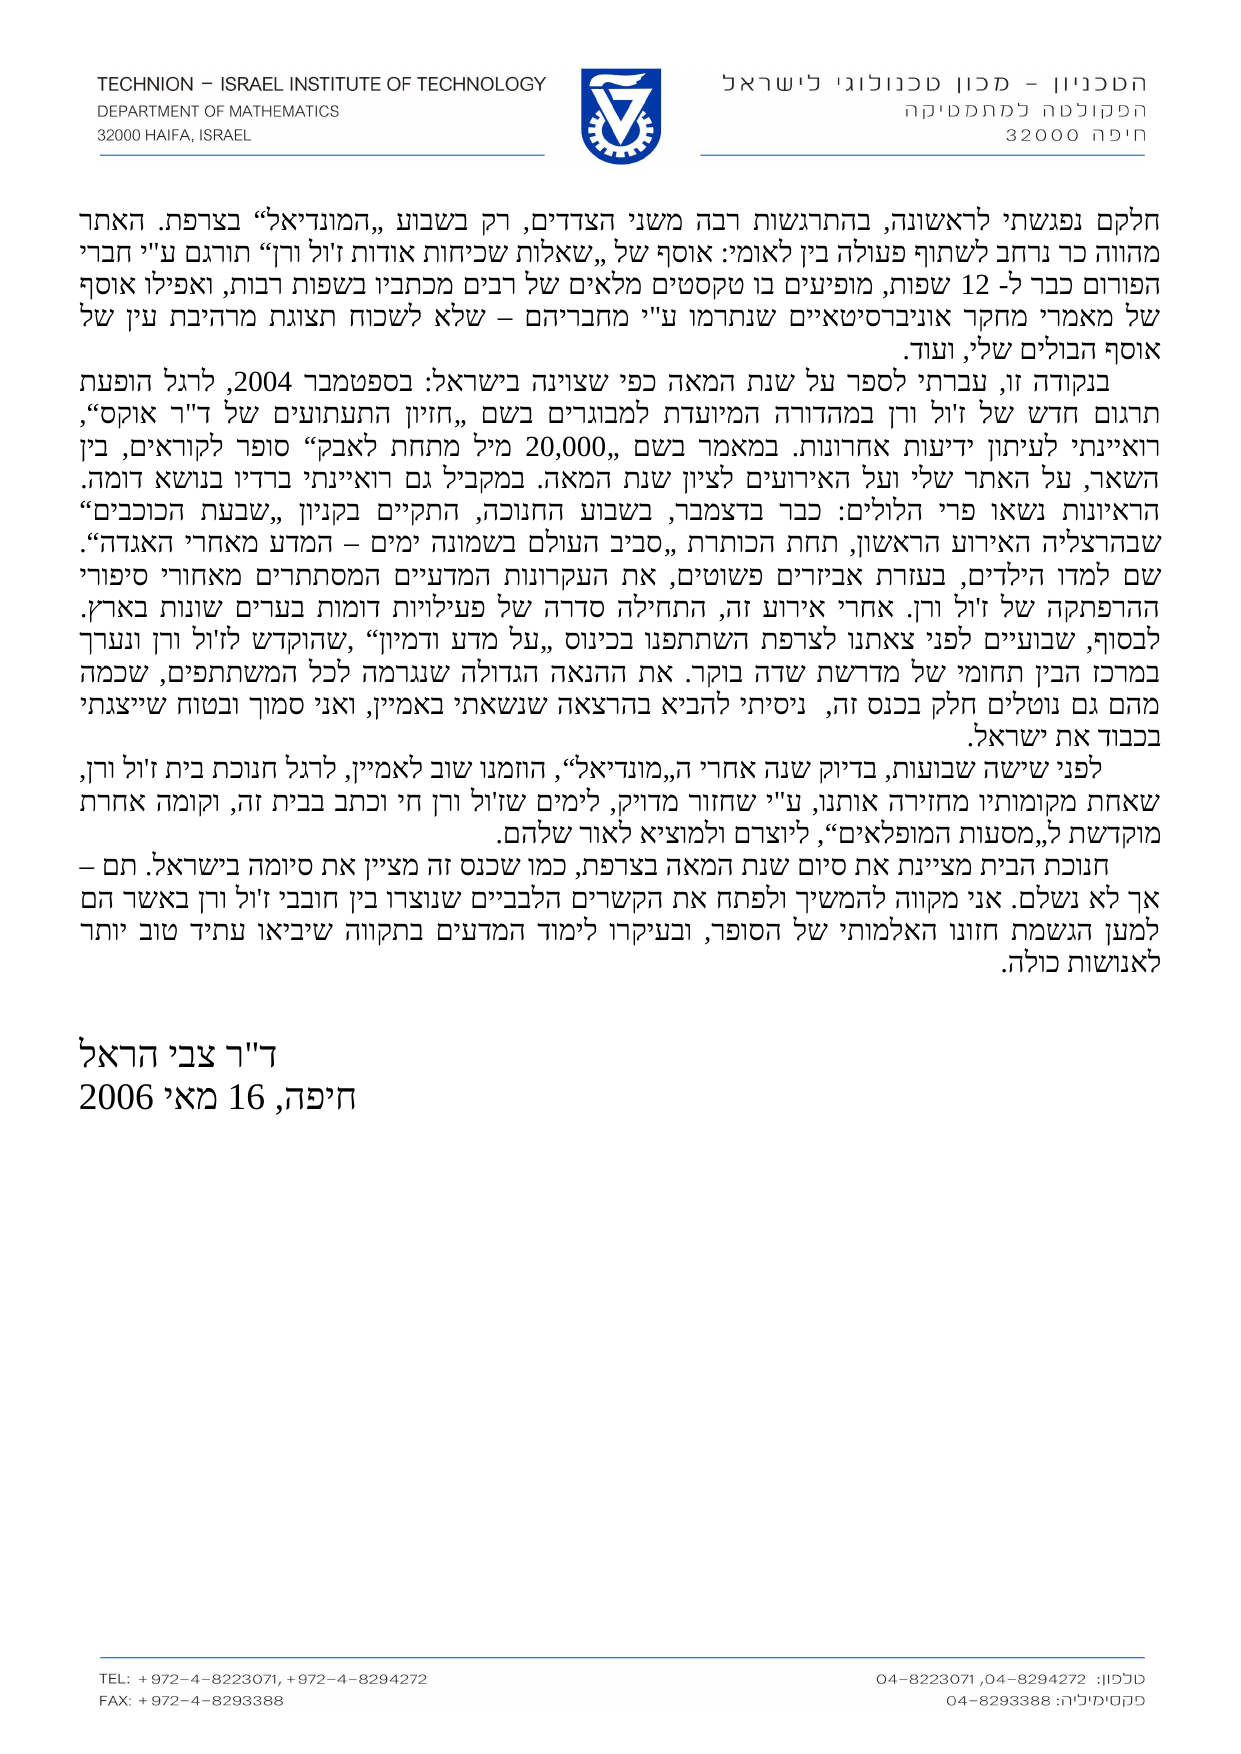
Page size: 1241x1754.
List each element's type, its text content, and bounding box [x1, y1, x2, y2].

text בנקודה זו, עברתי לספר על שנת המאה כפי שצוינה בישראל: בספטמבר 2004, לרגל הופעת תרגום חדש של ז'ול ורן במהדורה המיועדת למבוגרים בשם „חזיון התעתועים של ד"ר אוקס“, רואיינתי לעיתון ידיעות אחרונות. במאמר בשם „20,000 מיל מתחת לאבק“ סופר לקוראים, בין השאר, על האתר שלי ועל האירועים לציון שנת המאה. במקביל גם רואיינתי ברדיו בנושא דומה. הראיונות נשאו פרי הלולים: כבר בדצמבר, בשבוע החנוכה, התקיים בקניון „שבעת הכוכבים“ שבהרצליה האירוע הראשון, תחת הכותרת „סביב העולם בשמונה ימים – המדע מאחרי האגדה“. שם למדו הילדים, בעזרת אביזרים פשוטים, את העקרונות המדעיים המסתתרים מאחורי סיפורי ההרפתקה של ז'ול ורן. אחרי אירוע זה, התחילה סדרה של פעילויות דומות בערים שונות בארץ. לבסוף, שבועיים לפני צאתנו לצרפת השתתפנו בכינוס „על מדע ודמיון“ ,שהוקדש לז'ול ורן ונערך במרכז הבין תחומי של מדרשת שדה בוקר. את ההנאה הגדולה שנגרמה לכל המשתתפים, שכמה מהם גם נוטלים חלק בכנס זה, ניסיתי להביא בהרצאה שנשאתי באמיין, ואני סמוך ובטוח שייצגתי בכבוד את ישראל. [79, 365, 1162, 753]
picture [97, 68, 1145, 165]
text חיפה, 16 מאי 2006 [79, 1076, 1162, 1117]
text חנוכת הבית מציינת את סיום שנת המאה בצרפת, כמו שכנס זה מציין את סיומה בישראל. תם – אך לא נשלם. אני מקווה להמשיך ולפתח את הקשרים הלבביים שנוצרו בין חובבי ז'ול ורן באשר הם למען הגשמת חזונו האלמותי של הסופר, ובעיקרו לימוד המדעים בתקווה שיביאו עתיד טוב יותר לאנושות כולה. [79, 850, 1162, 979]
text לפני שישה שבועות, בדיוק שנה אחרי ה„מונדיאל“, הוזמנו שוב לאמיין, לרגל חנוכת בית ז'ול ורן, שאחת מקומותיו מחזירה אותנו, ע"י שחזור מדויק, לימים שז'ול ורן חי וכתב בבית זה, וקומה אחרת מוקדשת ל„מסעות המופלאים“, ליוצרם ולמוציא לאור שלהם. [79, 753, 1162, 850]
text ד"ר צבי הראל [79, 1034, 1162, 1076]
picture [99, 1657, 1145, 1707]
text בבסיס האתר מצויה קבוצת דיון בין-לאומית, „הפורום של ז'ול ורן“, שהתחילה ב- 1996 עם שמונה חברים, ומונה כיום כ- 300, מארבעים מדינות. את רובם לא פגשתי פנים אל פנים מעולם, ועם חלקם נפגשתי לראשונה, בהתרגשות רבה משני הצדדים, רק בשבוע „המונדיאל“ בצרפת. האתר מהווה כר נרחב לשתוף פעולה בין לאומי: אוסף של „שאלות שכיחות אודות ז'ול ורן“ תורגם ע"י חברי הפורום כבר ל- 12 שפות, מופיעים בו טקסטים מלאים של רבים מכתביו בשפות רבות, ואפילו אוסף של מאמרי מחקר אוניברסיטאיים שנתרמו ע"י מחבריהם – שלא לשכוח תצוגת מרהיבת עין של אוסף הבולים שלי, ועוד. [79, 204, 1162, 365]
